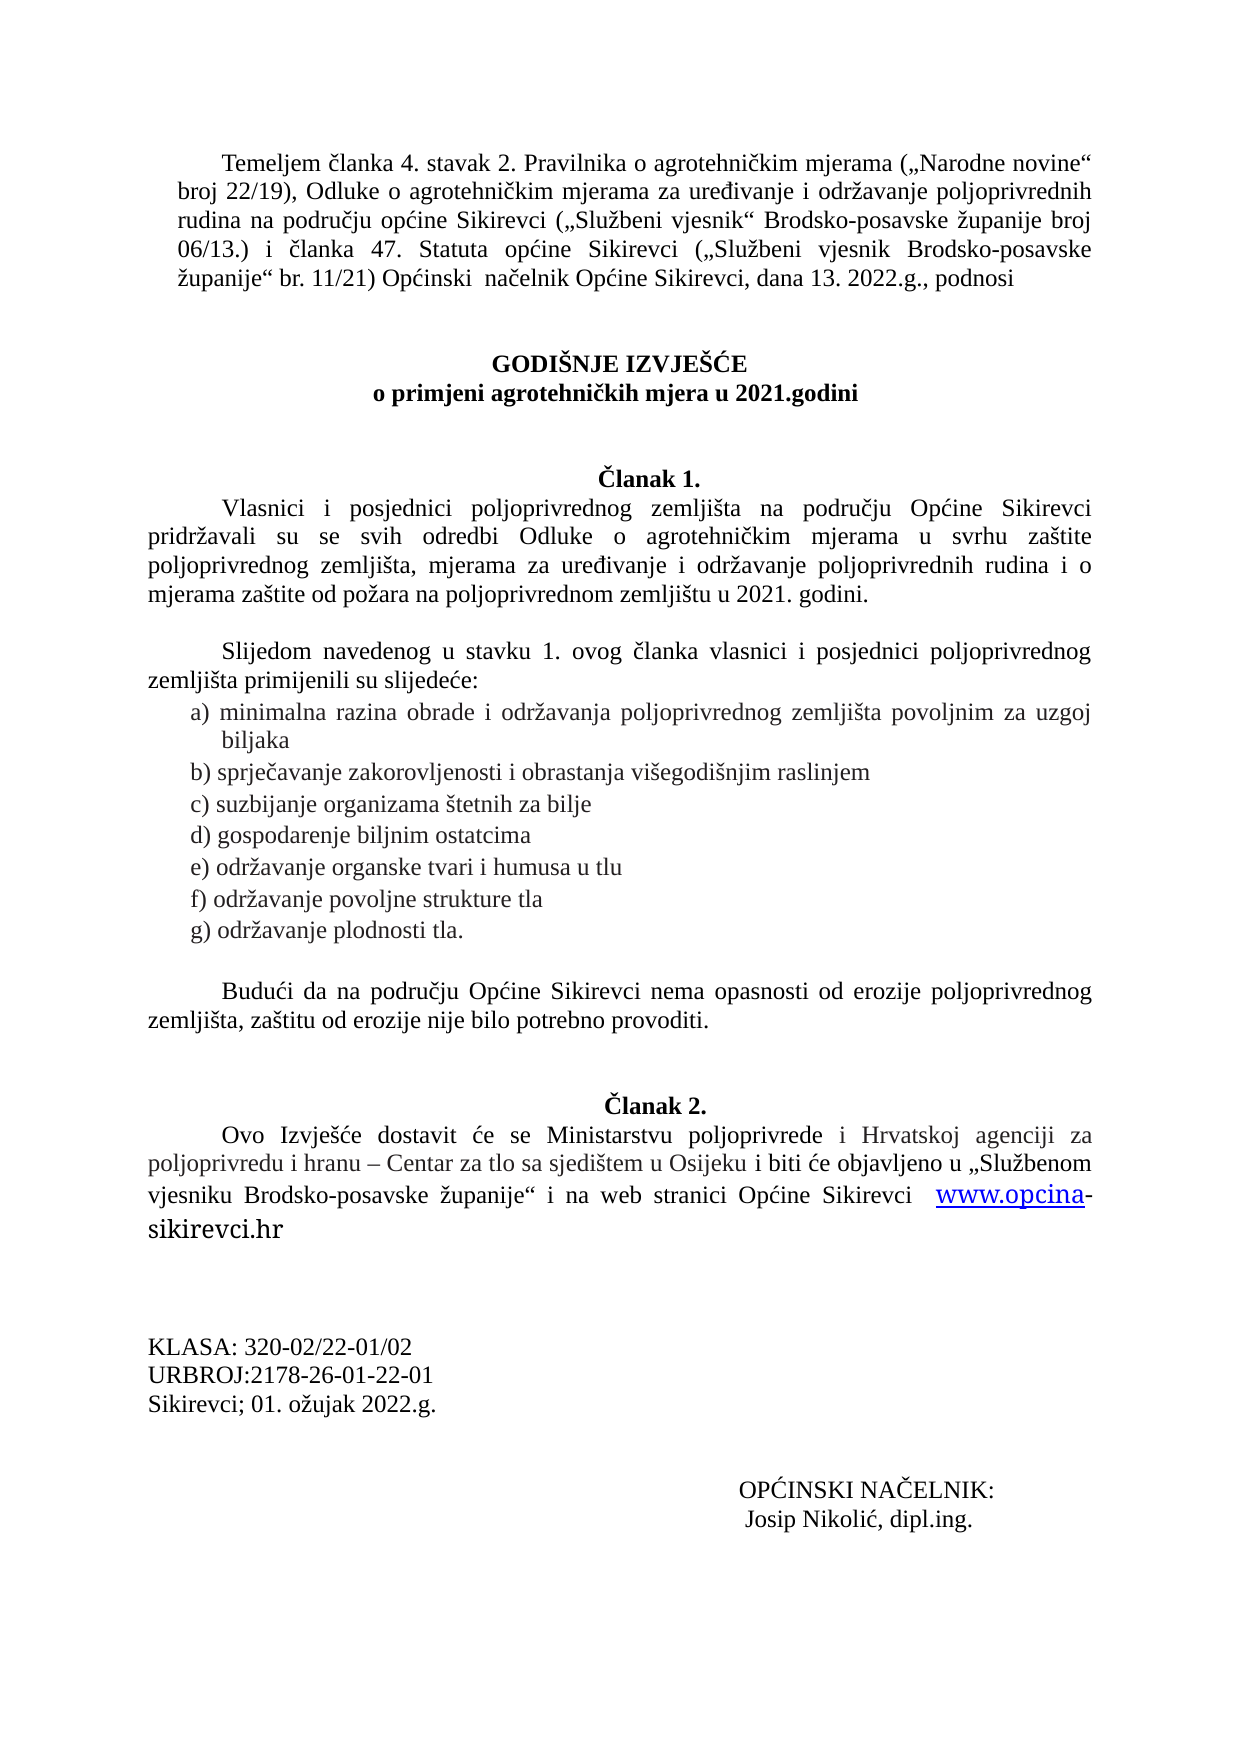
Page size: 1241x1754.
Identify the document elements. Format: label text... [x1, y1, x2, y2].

text Članak 2. [148, 1091, 1093, 1120]
text Ovo Izvješće dostavit će se Ministarstvu poljoprivrede i Hrvatskoj agenciji za poljoprivredu i hranu – Centar za tlo sa sjedištem u Osijeku i biti će objavljeno u „Službenom vjesniku Brodsko-posavske županije“ i na web stranici Općine Sikirevci www.opcina-sikirevci.hr [148, 1120, 1093, 1245]
text OPĆINSKI NAČELNIK: [738, 1475, 1093, 1504]
text e) održavanje organske tvari i humusa u tlu [148, 852, 1093, 881]
text f) održavanje povoljne strukture tla [148, 884, 1093, 913]
text d) gospodarenje biljnim ostatcima [148, 821, 1093, 849]
text a) minimalna razina obrade i održavanja poljoprivrednog zemljišta povoljnim za uzgoj biljaka [148, 697, 1093, 754]
text b) sprječavanje zakorovljenosti i obrastanja višegodišnjim raslinjem [148, 757, 1093, 786]
text KLASA: 320-02/22-01/02 [148, 1332, 1093, 1360]
text Vlasnici i posjednici poljoprivrednog zemljišta na području Općine Sikirevci pridržavali su se svih odredbi Odluke o agrotehničkim mjerama u svrhu zaštite poljoprivrednog zemljišta, mjerama za uređivanje i održavanje poljoprivrednih rudina i o mjerama zaštite od požara na poljoprivrednom zemljištu u 2021. godini. [148, 493, 1093, 608]
text Članak 1. [148, 464, 1093, 493]
text Budući da na području Općine Sikirevci nema opasnosti od erozije poljoprivrednog zemljišta, zaštitu od erozije nije bilo potrebno provoditi. [148, 976, 1093, 1033]
text GODIŠNJE IZVJEŠĆE [148, 349, 1093, 378]
text Josip Nikolić, dipl.ing. [738, 1504, 1093, 1533]
text Sikirevci; 01. ožujak 2022.g. [148, 1389, 1093, 1418]
text o primjeni agrotehničkih mjera u 2021.godini [148, 378, 1093, 406]
text g) održavanje plodnosti tla. [148, 916, 1093, 944]
text Slijedom navedenog u stavku 1. ovog članka vlasnici i posjednici poljoprivrednog zemljišta primijenili su slijedeće: [148, 636, 1093, 694]
text c) suzbijanje organizama štetnih za bilje [148, 789, 1093, 818]
text Temeljem članka 4. stavak 2. Pravilnika o agrotehničkim mjerama („Narodne novine“ broj 22/19), Odluke o agrotehničkim mjerama za uređivanje i održavanje poljoprivrednih rudina na području općine Sikirevci („Službeni vjesnik“ Brodsko-posavske županije broj 06/13.) i članka 47. Statuta općine Sikirevci („Službeni vjesnik Brodsko-posavske županije“ br. 11/21) Općinski načelnik Općine Sikirevci, dana 13. 2022.g., podnosi [177, 148, 1093, 291]
text URBROJ:2178-26-01-22-01 [148, 1360, 1093, 1389]
